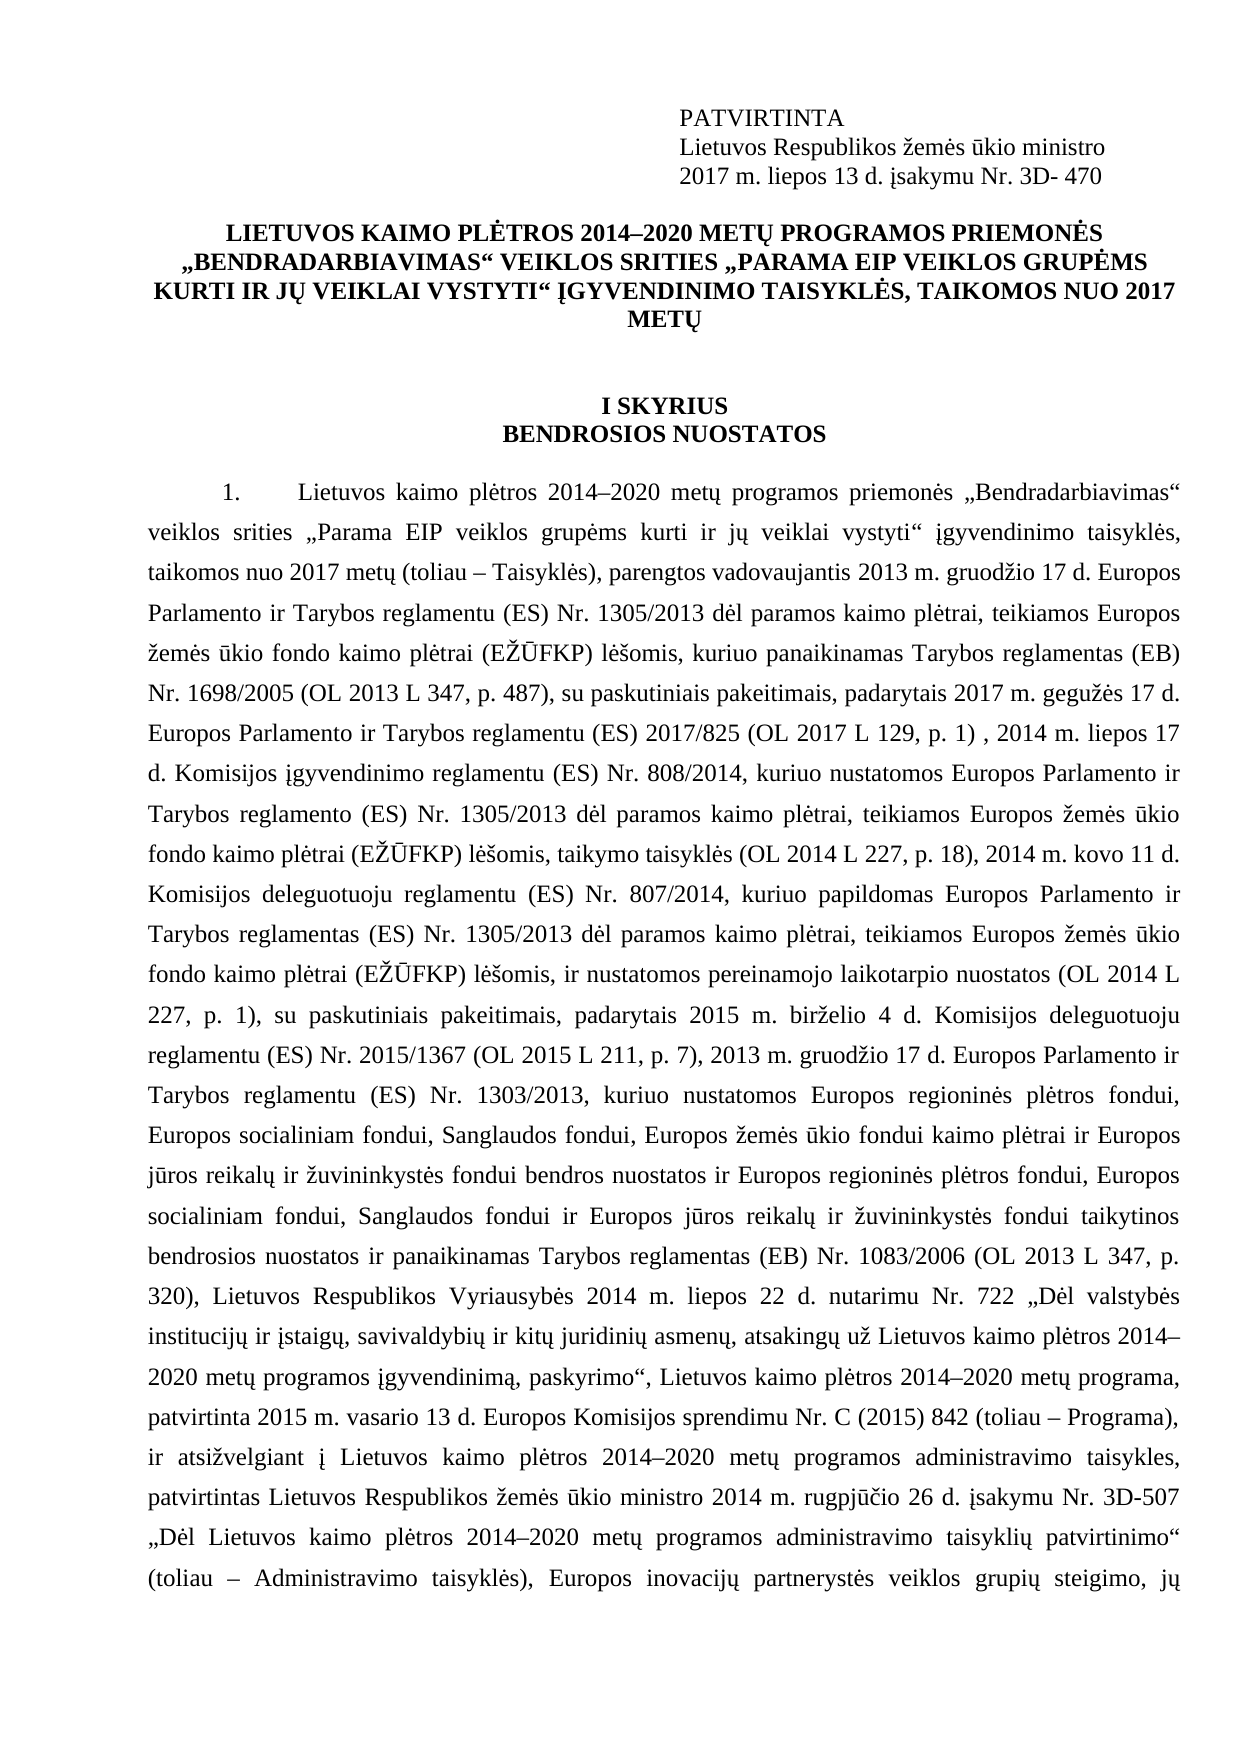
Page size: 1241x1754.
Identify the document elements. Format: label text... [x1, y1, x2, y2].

text 2017 m. liepos 13 d. įsakymu Nr. 3D- 470 [679, 161, 1181, 189]
text Lietuvos Respublikos žemės ūkio ministro [679, 132, 1181, 161]
text PATVIRTINTA [679, 103, 1181, 132]
text 1. Lietuvos kaimo plėtros 2014–2020 metų programos priemonės „Bendradarbiavimas“ veiklos srities „Parama EIP veiklos grupėms kurti ir jų veiklai vystyti“ įgyvendinimo taisyklės, taikomos nuo 2017 metų (toliau – Taisyklės), parengtos vadovaujantis 2013 m. gruodžio 17 d. Europos Parlamento ir Tarybos reglamentu (ES) Nr. 1305/2013 dėl paramos kaimo plėtrai, teikiamos Europos žemės ūkio fondo kaimo plėtrai (EŽŪFKP) lėšomis, kuriuo panaikinamas Tarybos reglamentas (EB) Nr. 1698/2005 (OL 2013 L 347, p. 487), su paskutiniais pakeitimais, padarytais 2017 m. gegužės 17 d. Europos Parlamento ir Tarybos reglamentu (ES) 2017/825 (OL 2017 L 129, p. 1) , 2014 m. liepos 17 d. Komisijos įgyvendinimo reglamentu (ES) Nr. 808/2014, kuriuo nustatomos Europos Parlamento ir Tarybos reglamento (ES) Nr. 1305/2013 dėl paramos kaimo plėtrai, teikiamos Europos žemės ūkio fondo kaimo plėtrai (EŽŪFKP) lėšomis, taikymo taisyklės (OL 2014 L 227, p. 18), 2014 m. kovo 11 d. Komisijos deleguotuoju reglamentu (ES) Nr. 807/2014, kuriuo papildomas Europos Parlamento ir Tarybos reglamentas (ES) Nr. 1305/2013 dėl paramos kaimo plėtrai, teikiamos Europos žemės ūkio fondo kaimo plėtrai (EŽŪFKP) lėšomis, ir nustatomos pereinamojo laikotarpio nuostatos (OL 2014 L 227, p. 1), su paskutiniais pakeitimais, padarytais 2015 m. birželio 4 d. Komisijos deleguotuoju reglamentu (ES) Nr. 2015/1367 (OL 2015 L 211, p. 7), 2013 m. gruodžio 17 d. Europos Parlamento ir Tarybos reglamentu (ES) Nr. 1303/2013, kuriuo nustatomos Europos regioninės plėtros fondui, Europos socialiniam fondui, Sanglaudos fondui, Europos žemės ūkio fondui kaimo plėtrai ir Europos jūros reikalų ir žuvininkystės fondui bendros nuostatos ir Europos regioninės plėtros fondui, Europos socialiniam fondui, Sanglaudos fondui ir Europos jūros reikalų ir žuvininkystės fondui taikytinos bendrosios nuostatos ir panaikinamas Tarybos reglamentas (EB) Nr. 1083/2006 (OL 2013 L 347, p. 320), Lietuvos Respublikos Vyriausybės 2014 m. liepos 22 d. nutarimu Nr. 722 „Dėl valstybės institucijų ir įstaigų, savivaldybių ir kitų juridinių asmenų, atsakingų už Lietuvos kaimo plėtros 2014–2020 metų programos įgyvendinimą, paskyrimo“, Lietuvos kaimo plėtros 2014–2020 metų programa, patvirtinta 2015 m. vasario 13 d. Europos Komisijos sprendimu Nr. C (2015) 842 (toliau – Programa), ir atsižvelgiant į Lietuvos kaimo plėtros 2014–2020 metų programos administravimo taisykles, patvirtintas Lietuvos Respublikos žemės ūkio ministro 2014 m. rugpjūčio 26 d. įsakymu Nr. 3D-507 „Dėl Lietuvos kaimo plėtros 2014–2020 metų programos administravimo taisyklių patvirtinimo“ (toliau – Administravimo taisyklės), Europos inovacijų partnerystės veiklos grupių steigimo, jų [148, 477, 1181, 1591]
text I SKYRIUS [148, 391, 1181, 419]
text BENDROSIOS NUOSTATOS [148, 419, 1181, 448]
text LIETUVOS KAIMO PLĖTROS 2014–2020 METŲ PROGRAMOS PRIEMONĖS „BENDRADARBIAVIMAS“ VEIKLOS SRITIES „PARAMA EIP VEIKLOS GRUPĖMS KURTI IR JŲ VEIKLAI VYSTYTI“ ĮGYVENDINIMO TAISYKLĖS, TAIKOMOS NUO 2017 METŲ [148, 218, 1181, 333]
